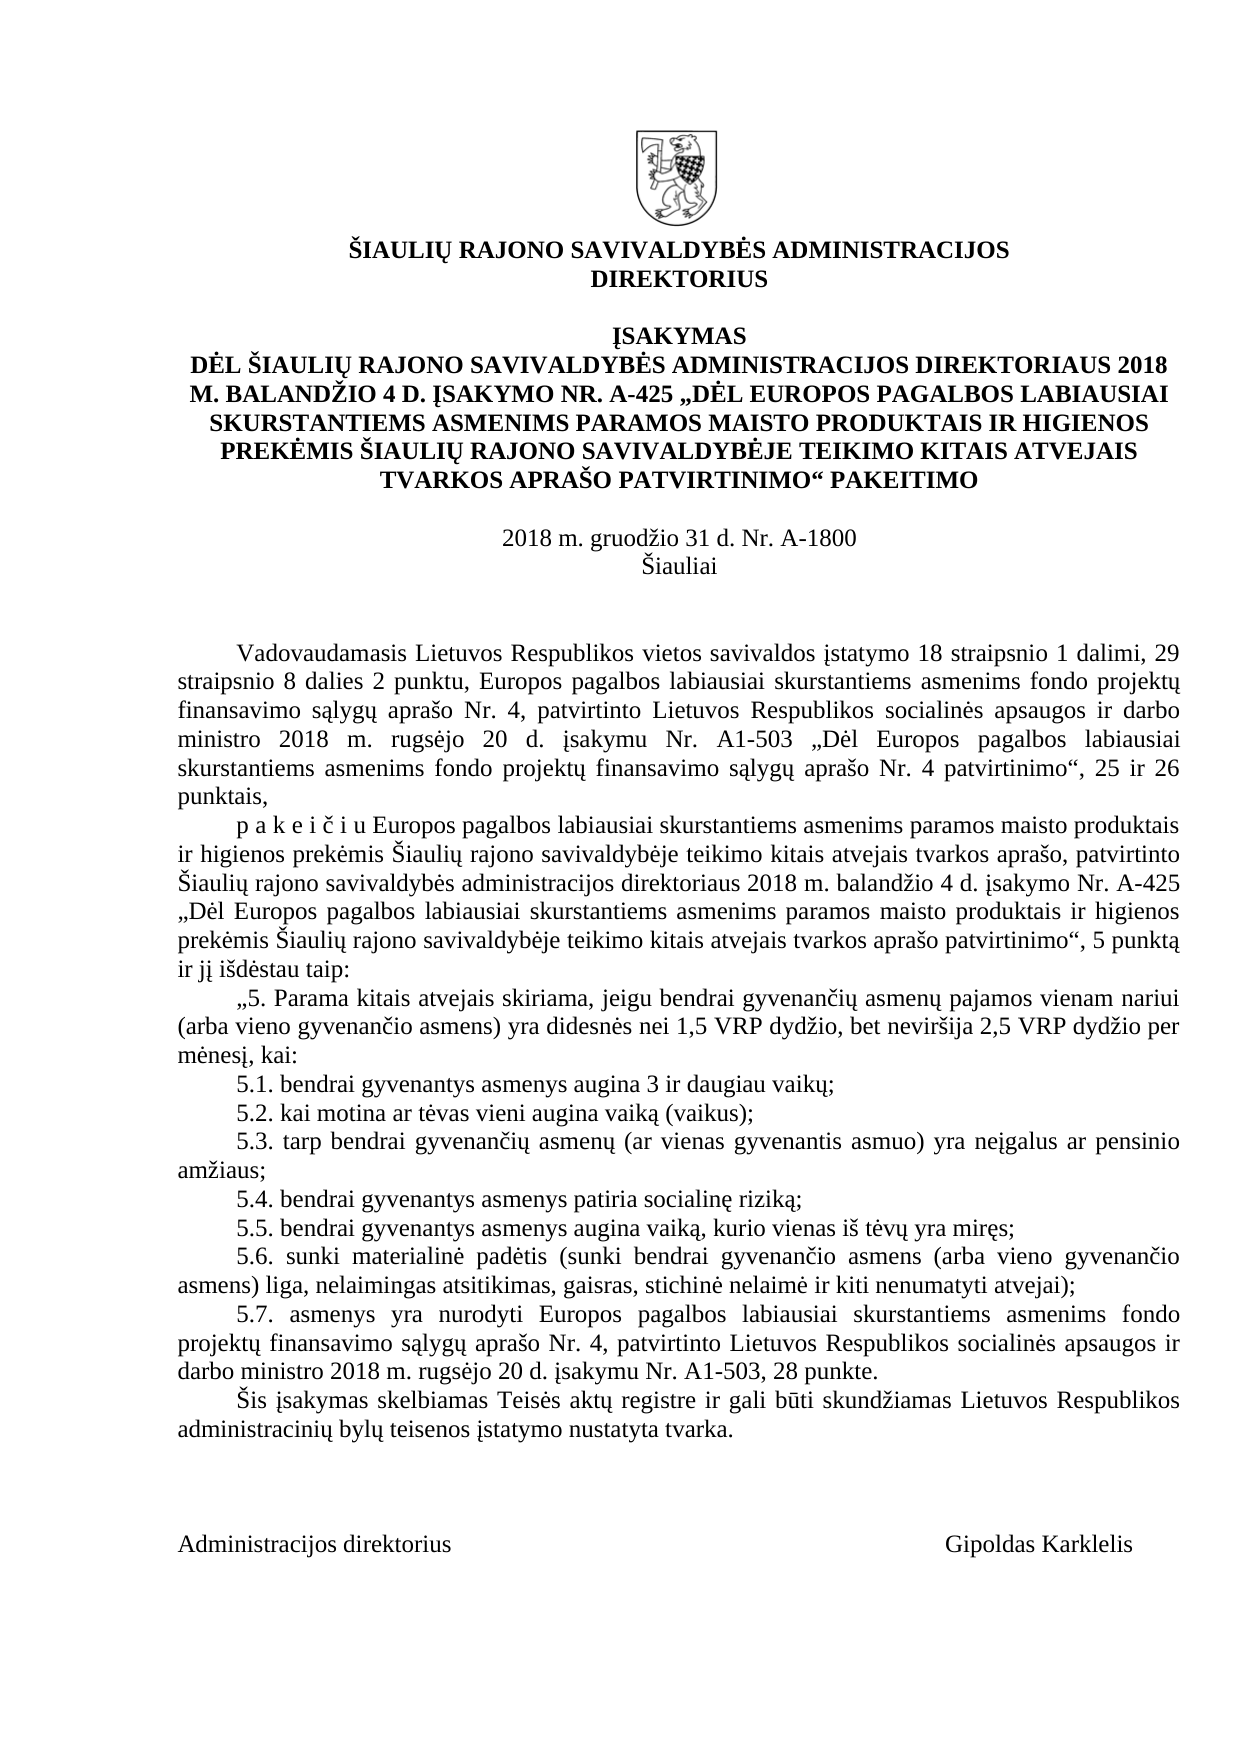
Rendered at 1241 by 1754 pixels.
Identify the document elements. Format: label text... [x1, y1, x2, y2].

text 5.3. tarp bendrai gyvenančių asmenų (ar vienas gyvenantis asmuo) yra neįgalus ar pensinio amžiaus; [177, 1126, 1181, 1184]
text ĮSAKYMAS [177, 321, 1181, 350]
text 5.4. bendrai gyvenantys asmenys patiria socialinę riziką; [177, 1184, 1181, 1213]
text Administracijos direktorius Gipoldas Karklelis [177, 1529, 1181, 1558]
text 5.1. bendrai gyvenantys asmenys augina 3 ir daugiau vaikų; [177, 1069, 1181, 1098]
text 5.6. sunki materialinė padėtis (sunki bendrai gyvenančio asmens (arba vieno gyvenančio asmens) liga, nelaimingas atsitikimas, gaisras, stichinė nelaimė ir kiti nenumatyti atvejai); [177, 1241, 1181, 1299]
text ŠIAULIŲ RAJONO SAVIVALDYBĖS ADMINISTRACIJOS [177, 235, 1181, 264]
text 5.7. asmenys yra nurodyti Europos pagalbos labiausiai skurstantiems asmenims fondo projektų finansavimo sąlygų aprašo Nr. 4, patvirtinto Lietuvos Respublikos socialinės apsaugos ir darbo ministro 2018 m. rugsėjo 20 d. įsakymu Nr. A1-503, 28 punkte. [177, 1299, 1181, 1385]
text Šiauliai [177, 551, 1181, 580]
text Šis įsakymas skelbiamas Teisės aktų registre ir gali būti skundžiamas Lietuvos Respublikos administracinių bylų teisenos įstatymo nustatyta tvarka. [177, 1385, 1181, 1443]
text 2018 m. gruodžio 31 d. Nr. A-1800 [177, 523, 1181, 551]
text 5.2. kai motina ar tėvas vieni augina vaiką (vaikus); [177, 1098, 1181, 1126]
text DIREKTORIUS [177, 264, 1181, 293]
text Vadovaudamasis Lietuvos Respublikos vietos savivaldos įstatymo 18 straipsnio 1 dalimi, 29 straipsnio 8 dalies 2 punktu, Europos pagalbos labiausiai skurstantiems asmenims fondo projektų finansavimo sąlygų aprašo Nr. 4, patvirtinto Lietuvos Respublikos socialinės apsaugos ir darbo ministro 2018 m. rugsėjo 20 d. įsakymu Nr. A1-503 „Dėl Europos pagalbos labiausiai skurstantiems asmenims fondo projektų finansavimo sąlygų aprašo Nr. 4 patvirtinimo“, 25 ir 26 punktais, [177, 638, 1181, 810]
text 5.5. bendrai gyvenantys asmenys augina vaiką, kurio vienas iš tėvų yra miręs; [177, 1213, 1181, 1241]
text p a k e i č i u Europos pagalbos labiausiai skurstantiems asmenims paramos maisto produktais ir higienos prekėmis Šiaulių rajono savivaldybėje teikimo kitais atvejais tvarkos aprašo, patvirtinto Šiaulių rajono savivaldybės administracijos direktoriaus 2018 m. balandžio 4 d. įsakymo Nr. A-425 „Dėl Europos pagalbos labiausiai skurstantiems asmenims paramos maisto produktais ir higienos prekėmis Šiaulių rajono savivaldybėje teikimo kitais atvejais tvarkos aprašo patvirtinimo“, 5 punktą ir jį išdėstau taip: [177, 810, 1181, 983]
text „5. Parama kitais atvejais skiriama, jeigu bendrai gyvenančių asmenų pajamos vienam nariui (arba vieno gyvenančio asmens) yra didesnės nei 1,5 VRP dydžio, bet neviršija 2,5 VRP dydžio per mėnesį, kai: [177, 983, 1181, 1069]
text DĖL ŠIAULIŲ RAJONO SAVIVALDYBĖS ADMINISTRACIJOS DIREKTORIAUS 2018 M. BALANDŽIO 4 D. ĮSAKYMO NR. A-425 „DĖL EUROPOS PAGALBOS LABIAUSIAI SKURSTANTIEMS ASMENIMS PARAMOS MAISTO PRODUKTAIS IR HIGIENOS PREKĖMIS ŠIAULIŲ RAJONO SAVIVALDYBĖJE TEIKIMO KITAIS ATVEJAIS TVARKOS APRAŠO PATVIRTINIMO“ PAKEITIMO [177, 350, 1181, 494]
